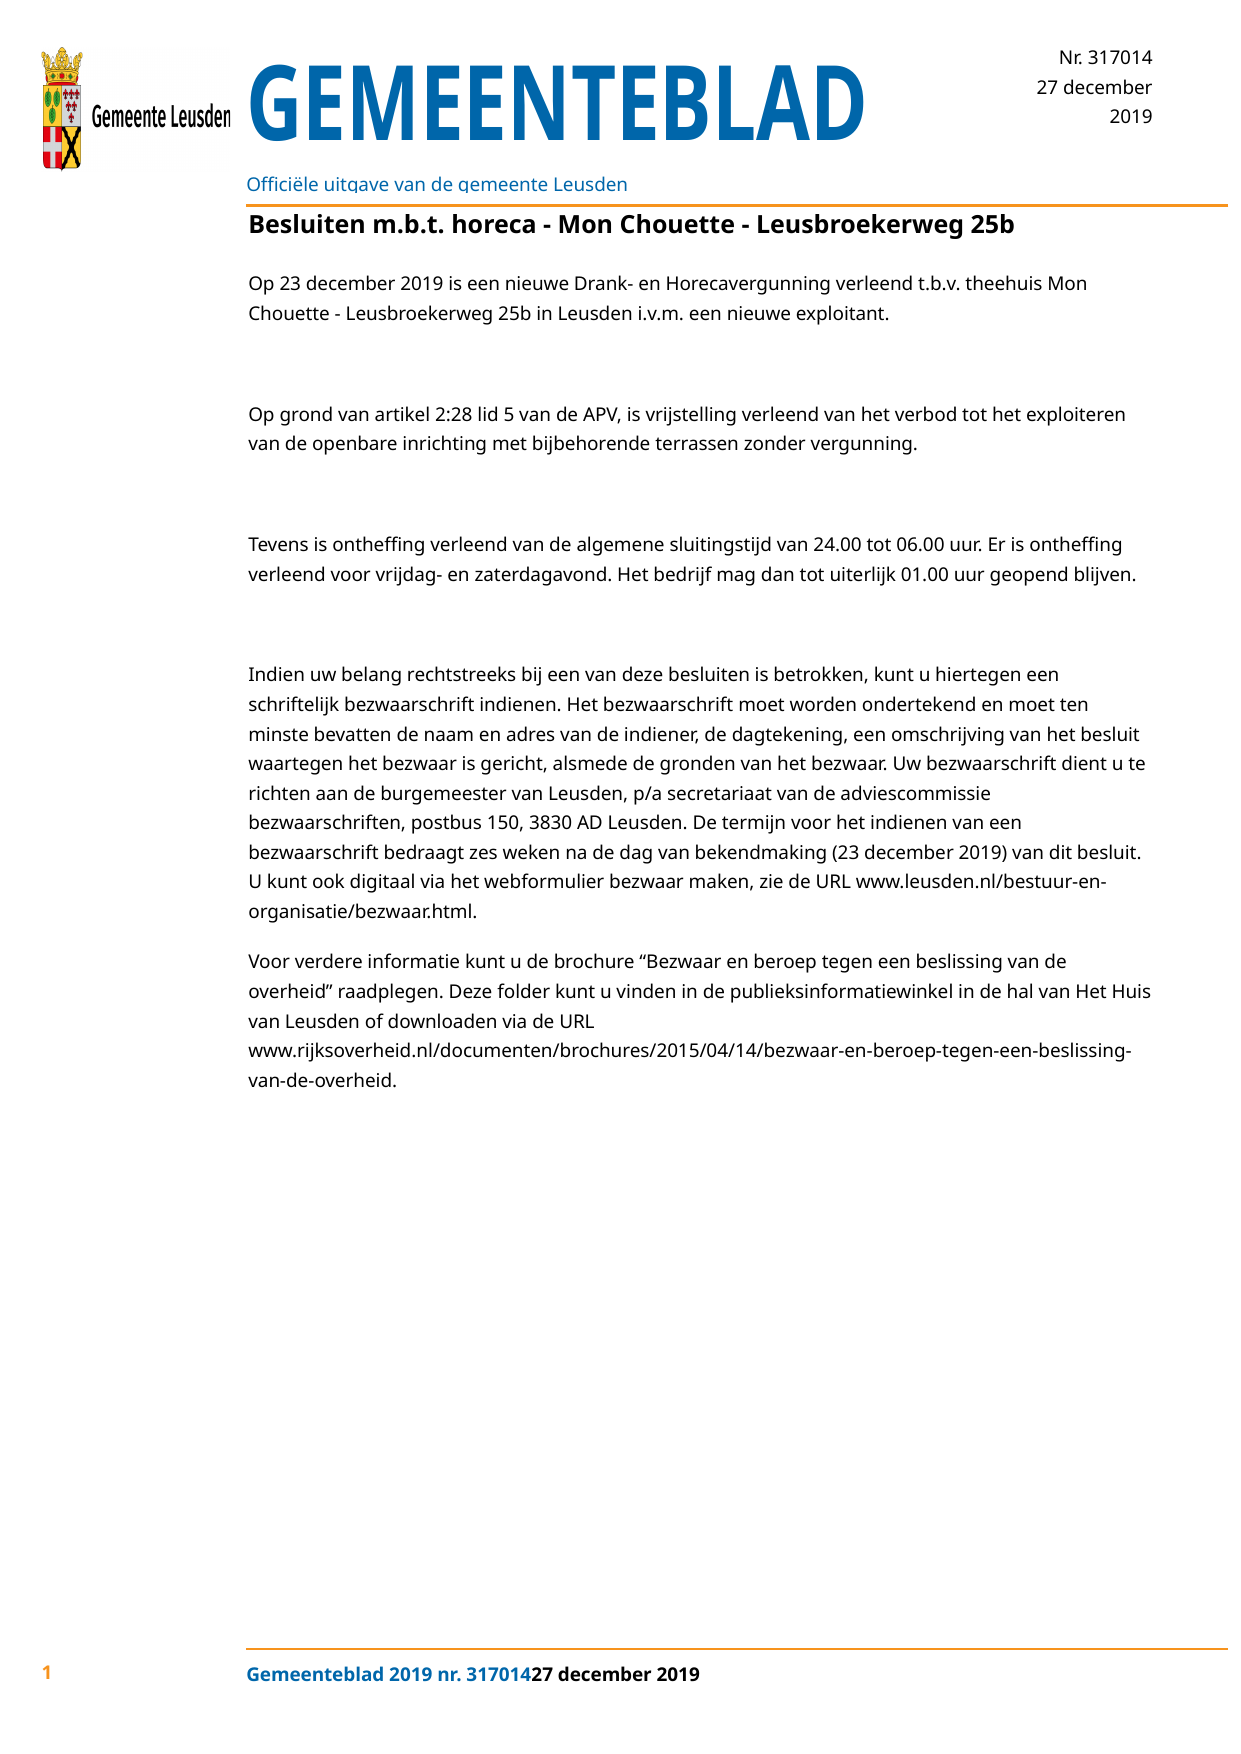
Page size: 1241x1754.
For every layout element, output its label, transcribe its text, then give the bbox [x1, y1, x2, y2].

text Voor verdere informatie kunt u de brochure “Bezwaar en beroep tegen een beslissing van de overheid” raadplegen. Deze folder kunt u vinden in de publieksinformatiewinkel in de hal van Het Huis van Leusden of downloaden via de URL www.rijksoverheid.nl/documenten/brochures/2015/04/14/bezwaar-en-beroep-tegen-een-beslissing-van-de-overheid. [248, 949, 1152, 1093]
text Besluiten m.b.t. horeca - Mon Chouette - Leusbroekerweg 25b [248, 207, 1152, 241]
text Tevens is ontheffing verleend van de algemene sluitingstijd van 24.00 tot 06.00 uur. Er is ontheffing verleend voor vrijdag- en zaterdagavond. Het bedrijf mag dan tot uiterlijk 01.00 uur geopend blijven. [248, 531, 1152, 586]
picture [41, 47, 231, 172]
text Indien uw belang rechtstreeks bij een van deze besluiten is betrokken, kunt u hiertegen een schriftelijk bezwaarschrift indienen. Het bezwaarschrift moet worden ondertekend en moet ten minste bevatten de naam en adres van de indiener, de dagtekening, een omschrijving van het besluit waartegen het bezwaar is gericht, alsmede de gronden van het bezwaar. Uw bezwaarschrift dient u te richten aan de burgemeester van Leusden, p/a secretariaat van de adviescommissie bezwaarschriften, postbus 150, 3830 AD Leusden. De termijn voor het indienen van een bezwaarschrift bedraagt zes weken na de dag van bekendmaking (23 december 2019) van dit besluit. U kunt ook digitaal via het webformulier bezwaar maken, zie de URL www.leusden.nl/bestuur-en-organisatie/bezwaar.html. [248, 662, 1152, 924]
text Op 23 december 2019 is een nieuwe Drank- en Horecavergunning verleend t.b.v. theehuis Mon Chouette - Leusbroekerweg 25b in Leusden i.v.m. een nieuwe exploitant. [248, 270, 1152, 326]
text Op grond van artikel 2:28 lid 5 van de APV, is vrijstelling verleend van het verbod tot het exploiteren van de openbare inrichting met bijbehorende terrassen zonder vergunning. [248, 401, 1152, 456]
